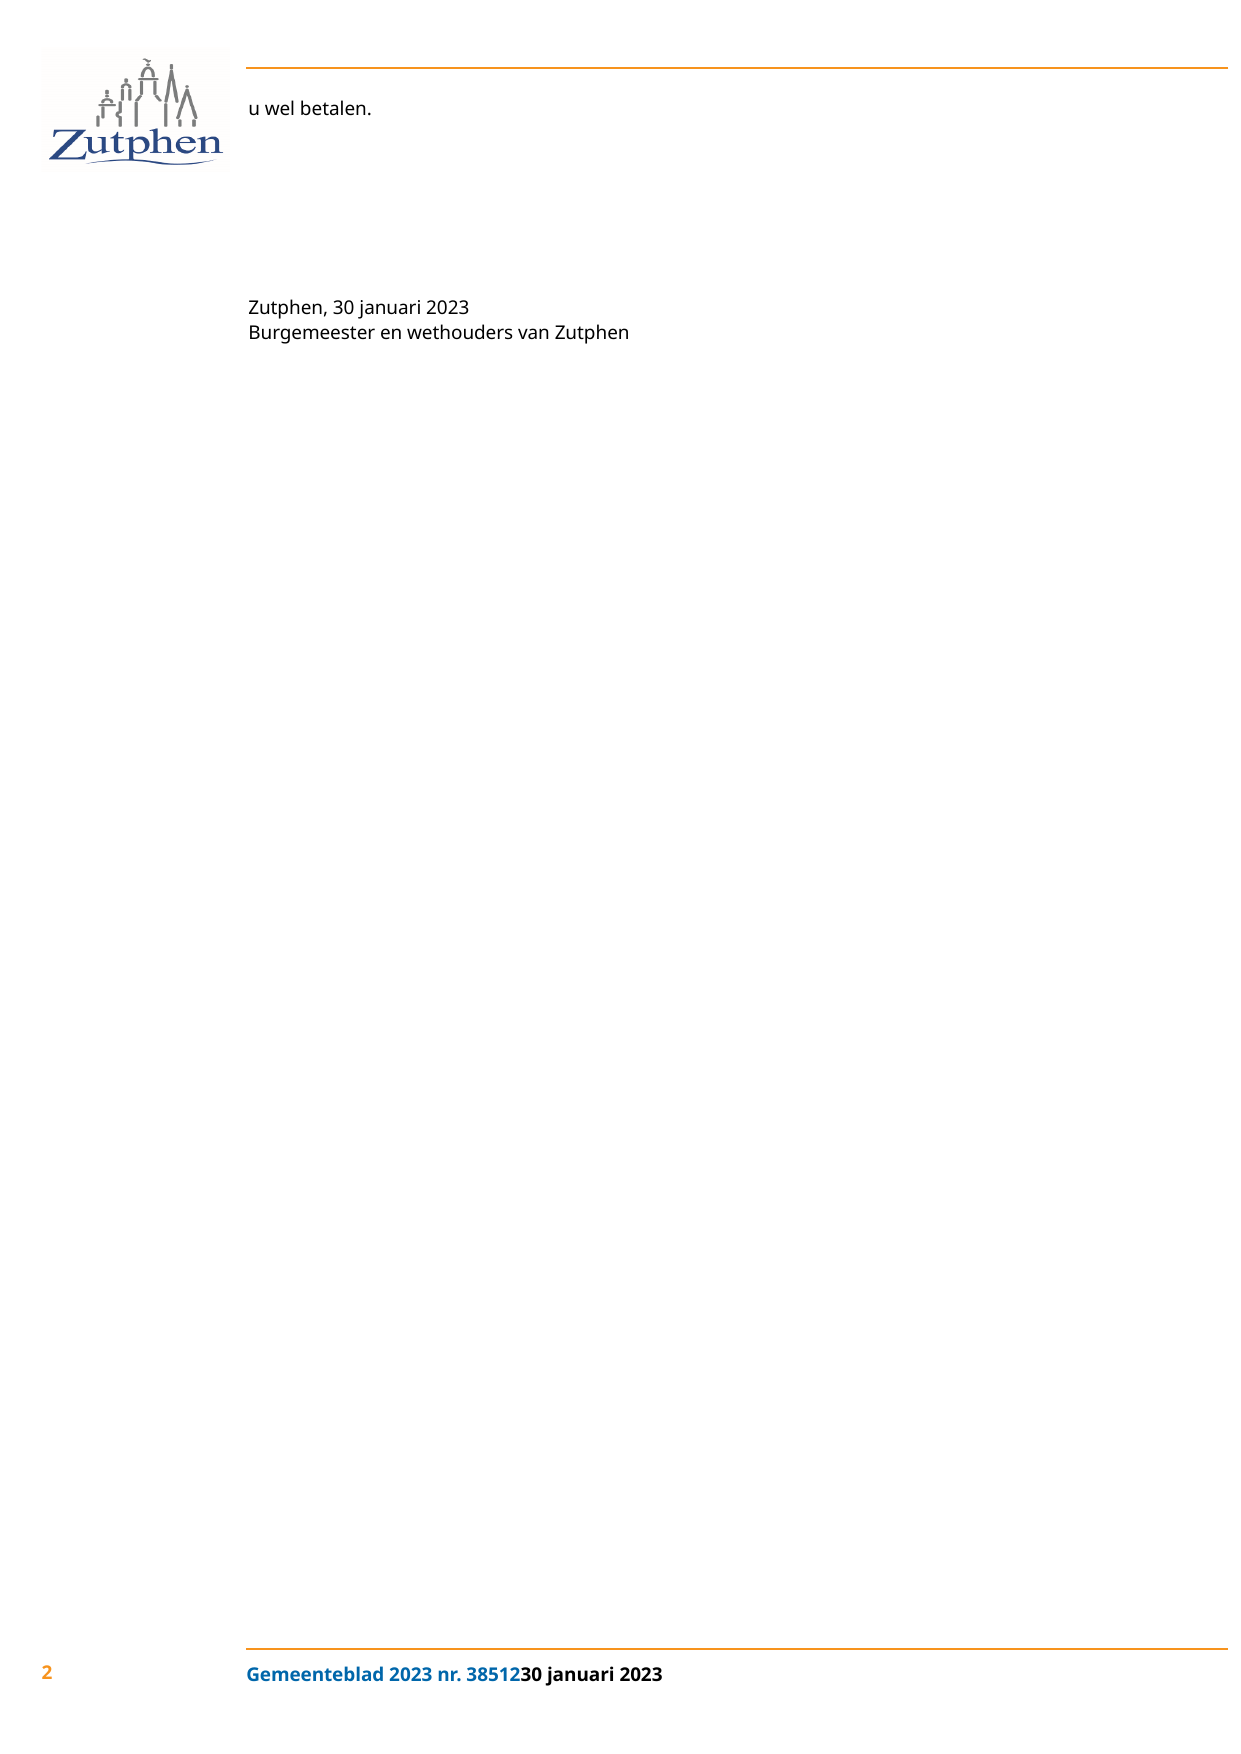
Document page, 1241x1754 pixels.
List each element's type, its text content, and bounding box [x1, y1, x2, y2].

text u wel betalen. [248, 95, 1152, 121]
picture [41, 47, 231, 172]
text Burgemeester en wethouders van Zutphen [248, 319, 1152, 345]
text Zutphen, 30 januari 2023 [248, 294, 1152, 319]
